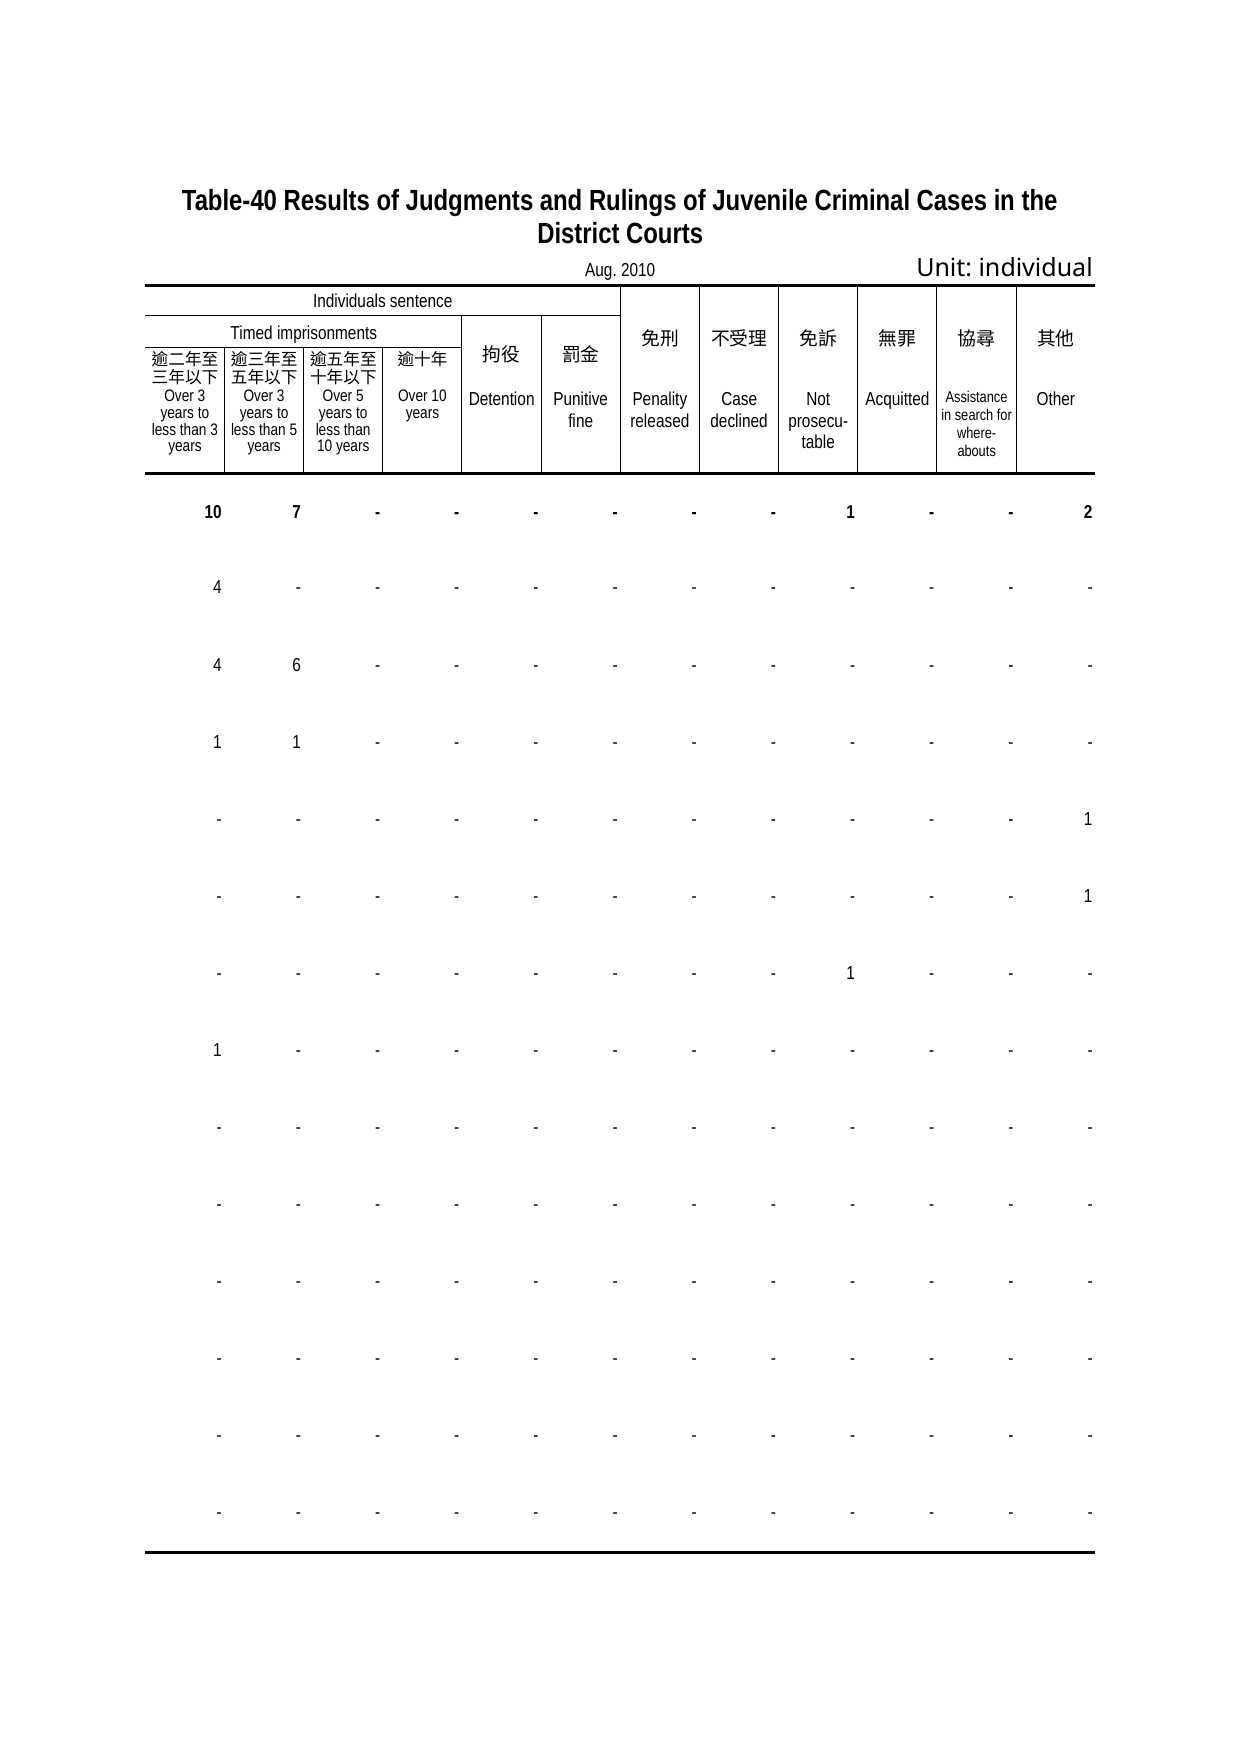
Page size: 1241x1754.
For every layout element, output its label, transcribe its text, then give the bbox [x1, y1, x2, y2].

table_cell - [145, 1397, 224, 1474]
table_cell Penality released [621, 388, 699, 472]
table_cell - [937, 549, 1016, 626]
table_cell - [383, 780, 462, 857]
table_cell - [383, 1088, 462, 1165]
table_cell - [779, 703, 858, 780]
table_cell - [541, 1243, 620, 1319]
table_cell - [620, 703, 699, 780]
table_cell 6 [224, 626, 303, 703]
table_cell - [383, 1320, 462, 1397]
table_cell - [1016, 1243, 1095, 1319]
table_cell - [462, 1397, 541, 1474]
table_cell - [462, 703, 541, 780]
table_cell - [937, 1088, 1016, 1165]
table_cell - [462, 1088, 541, 1165]
table_cell 1 [145, 1011, 224, 1088]
table_cell 1 [224, 703, 303, 780]
table_cell - [304, 703, 383, 780]
table_cell - [304, 857, 383, 934]
table_cell - [779, 857, 858, 934]
table_cell - [541, 1088, 620, 1165]
table_cell - [620, 857, 699, 934]
table_cell - [937, 1243, 1016, 1319]
table_cell - [858, 1088, 937, 1165]
table_cell - [1016, 703, 1095, 780]
table_cell - [620, 475, 699, 549]
table_cell - [937, 1011, 1016, 1088]
table_cell 1 [779, 475, 858, 549]
table_cell - [304, 780, 383, 857]
table_cell - [620, 934, 699, 1011]
table_cell - [699, 780, 778, 857]
table_cell 罰金 [542, 316, 620, 388]
table_cell - [541, 703, 620, 780]
table_cell - [383, 1243, 462, 1319]
table_cell - [699, 1474, 778, 1551]
table_cell Over 5 years to less than 10 years [304, 388, 382, 472]
table_cell 1 [1016, 857, 1095, 934]
table_cell - [699, 1243, 778, 1319]
table_cell Timed imprisonments [145, 316, 461, 347]
table_cell - [383, 626, 462, 703]
table_cell 1 [1016, 780, 1095, 857]
table_cell - [462, 626, 541, 703]
table_cell - [541, 1397, 620, 1474]
table_cell 4 [145, 549, 224, 626]
table_cell - [383, 1397, 462, 1474]
table_cell - [224, 1320, 303, 1397]
table_cell - [699, 475, 778, 549]
table_cell - [937, 780, 1016, 857]
table_cell - [699, 703, 778, 780]
table_cell - [937, 626, 1016, 703]
table_cell Over 3 years to less than 3 years [145, 388, 224, 472]
table_cell - [304, 1011, 383, 1088]
table_cell - [937, 1320, 1016, 1397]
table_header 協尋 [937, 287, 1016, 388]
table_cell - [620, 1011, 699, 1088]
table_cell - [858, 780, 937, 857]
table_cell - [462, 1243, 541, 1319]
table_cell - [779, 1088, 858, 1165]
table_cell 1 [779, 934, 858, 1011]
table_cell - [937, 1165, 1016, 1242]
table_cell - [224, 1397, 303, 1474]
table_cell - [462, 934, 541, 1011]
table_cell - [145, 1088, 224, 1165]
table_cell 10 [145, 475, 224, 549]
table_cell - [541, 1320, 620, 1397]
table_cell - [145, 1474, 224, 1551]
table_cell - [620, 1165, 699, 1242]
table_cell - [224, 1088, 303, 1165]
table_cell - [541, 857, 620, 934]
table_cell - [937, 475, 1016, 549]
table_cell - [858, 1165, 937, 1242]
table_cell - [462, 1474, 541, 1551]
table_cell - [1016, 549, 1095, 626]
table_header 免刑 [621, 287, 699, 388]
table_cell - [858, 703, 937, 780]
table_header Individuals sentence [145, 287, 620, 315]
table_cell - [779, 549, 858, 626]
table_cell - [304, 1320, 383, 1397]
table_cell - [779, 1320, 858, 1397]
table_cell - [620, 780, 699, 857]
table_cell - [304, 1243, 383, 1319]
table_header 無罪 [858, 287, 936, 388]
table_cell - [383, 857, 462, 934]
table_cell - [699, 1165, 778, 1242]
table_cell - [699, 857, 778, 934]
table_cell - [779, 1011, 858, 1088]
table_cell - [620, 626, 699, 703]
table_cell Assistance in search for where- abouts [937, 388, 1016, 472]
table_cell - [304, 934, 383, 1011]
table_cell - [224, 1474, 303, 1551]
table_cell - [304, 1088, 383, 1165]
table_cell - [462, 780, 541, 857]
table_cell - [224, 1011, 303, 1088]
table_cell - [1016, 1088, 1095, 1165]
table_cell - [937, 1397, 1016, 1474]
table_cell - [858, 626, 937, 703]
table_cell - [699, 549, 778, 626]
table_cell - [858, 934, 937, 1011]
table_cell - [462, 1011, 541, 1088]
table_cell - [779, 626, 858, 703]
table_header 其他 [1017, 287, 1095, 388]
table_cell 1 [145, 703, 224, 780]
table_cell - [858, 1397, 937, 1474]
table_cell - [858, 857, 937, 934]
table_cell 4 [145, 626, 224, 703]
table_cell - [145, 780, 224, 857]
table_cell - [462, 857, 541, 934]
table_cell - [224, 1165, 303, 1242]
table_cell - [383, 1011, 462, 1088]
table_cell - [699, 1011, 778, 1088]
table_cell - [858, 1011, 937, 1088]
table_cell - [1016, 1165, 1095, 1242]
table_cell - [541, 626, 620, 703]
table_cell - [858, 1243, 937, 1319]
table_cell - [937, 703, 1016, 780]
table_cell - [858, 475, 937, 549]
table_cell - [462, 475, 541, 549]
table_cell - [541, 1474, 620, 1551]
table_cell - [383, 549, 462, 626]
table_cell - [541, 780, 620, 857]
table_cell - [1016, 626, 1095, 703]
table_cell - [1016, 934, 1095, 1011]
table_cell - [779, 780, 858, 857]
table_cell - [699, 934, 778, 1011]
table_cell - [304, 549, 383, 626]
table_cell - [541, 1165, 620, 1242]
table_cell - [145, 1165, 224, 1242]
table_cell - [620, 1474, 699, 1551]
table_cell - [699, 1088, 778, 1165]
table_cell - [699, 626, 778, 703]
table_cell - [620, 1397, 699, 1474]
table_cell Punitive fine [542, 388, 620, 472]
table_cell - [620, 1243, 699, 1319]
table_cell Not prosecu- table [779, 388, 857, 472]
table_cell 拘役 [462, 316, 541, 388]
table_cell - [937, 934, 1016, 1011]
table_cell - [541, 475, 620, 549]
table_cell - [779, 1397, 858, 1474]
table_cell - [858, 1320, 937, 1397]
table_cell - [779, 1165, 858, 1242]
table_cell - [383, 1165, 462, 1242]
table_cell 逾五年至十年以下 [304, 348, 382, 388]
table_cell 2 [1016, 475, 1095, 549]
table_cell - [383, 703, 462, 780]
table_cell Other [1017, 388, 1095, 472]
table_cell - [304, 1165, 383, 1242]
table_cell 逾十年 [383, 348, 461, 388]
table_cell - [462, 1320, 541, 1397]
table_cell - [383, 475, 462, 549]
table_header 不受理 [700, 287, 778, 388]
table_cell - [462, 549, 541, 626]
table_cell - [937, 1474, 1016, 1551]
table_cell Acquitted [858, 388, 936, 472]
table_cell - [1016, 1474, 1095, 1551]
table_cell - [1016, 1320, 1095, 1397]
table_cell - [779, 1243, 858, 1319]
table_cell - [541, 549, 620, 626]
table_cell - [1016, 1397, 1095, 1474]
text Table-40 Results of Judgments and Rulings of Juvenile Criminal Cases in the District Courts [148, 183, 1092, 250]
table_cell 逾二年至三年以下 [145, 348, 224, 388]
table_cell - [937, 857, 1016, 934]
table_cell - [699, 1320, 778, 1397]
table_cell Over 3 years to less than 5 years [225, 388, 303, 472]
table_cell - [224, 1243, 303, 1319]
table_cell 7 [224, 475, 303, 549]
table_cell - [1016, 1011, 1095, 1088]
table_cell - [620, 1320, 699, 1397]
table_cell - [858, 1474, 937, 1551]
table_cell - [145, 1320, 224, 1397]
table_cell - [383, 1474, 462, 1551]
table_header 免訴 [779, 287, 857, 388]
table_cell - [858, 549, 937, 626]
table_cell - [145, 934, 224, 1011]
table_cell - [224, 549, 303, 626]
table_cell Case declined [700, 388, 778, 472]
table_cell - [304, 1474, 383, 1551]
table_cell Over 10 years [383, 388, 461, 472]
table_cell - [304, 626, 383, 703]
table_cell - [620, 549, 699, 626]
table_cell - [383, 934, 462, 1011]
table_cell - [224, 857, 303, 934]
table_cell - [304, 1397, 383, 1474]
table_cell - [224, 780, 303, 857]
table_cell - [541, 934, 620, 1011]
table_cell - [779, 1474, 858, 1551]
table_cell - [145, 857, 224, 934]
table_cell Detention [462, 388, 541, 472]
table_cell 逾三年至五年以下 [225, 348, 303, 388]
table_cell - [699, 1397, 778, 1474]
table_cell - [304, 475, 383, 549]
table_cell - [541, 1011, 620, 1088]
text Aug. 2010 Unit: individual [148, 250, 1092, 284]
table_cell - [224, 934, 303, 1011]
table_cell - [462, 1165, 541, 1242]
table_cell - [620, 1088, 699, 1165]
table_cell - [145, 1243, 224, 1319]
